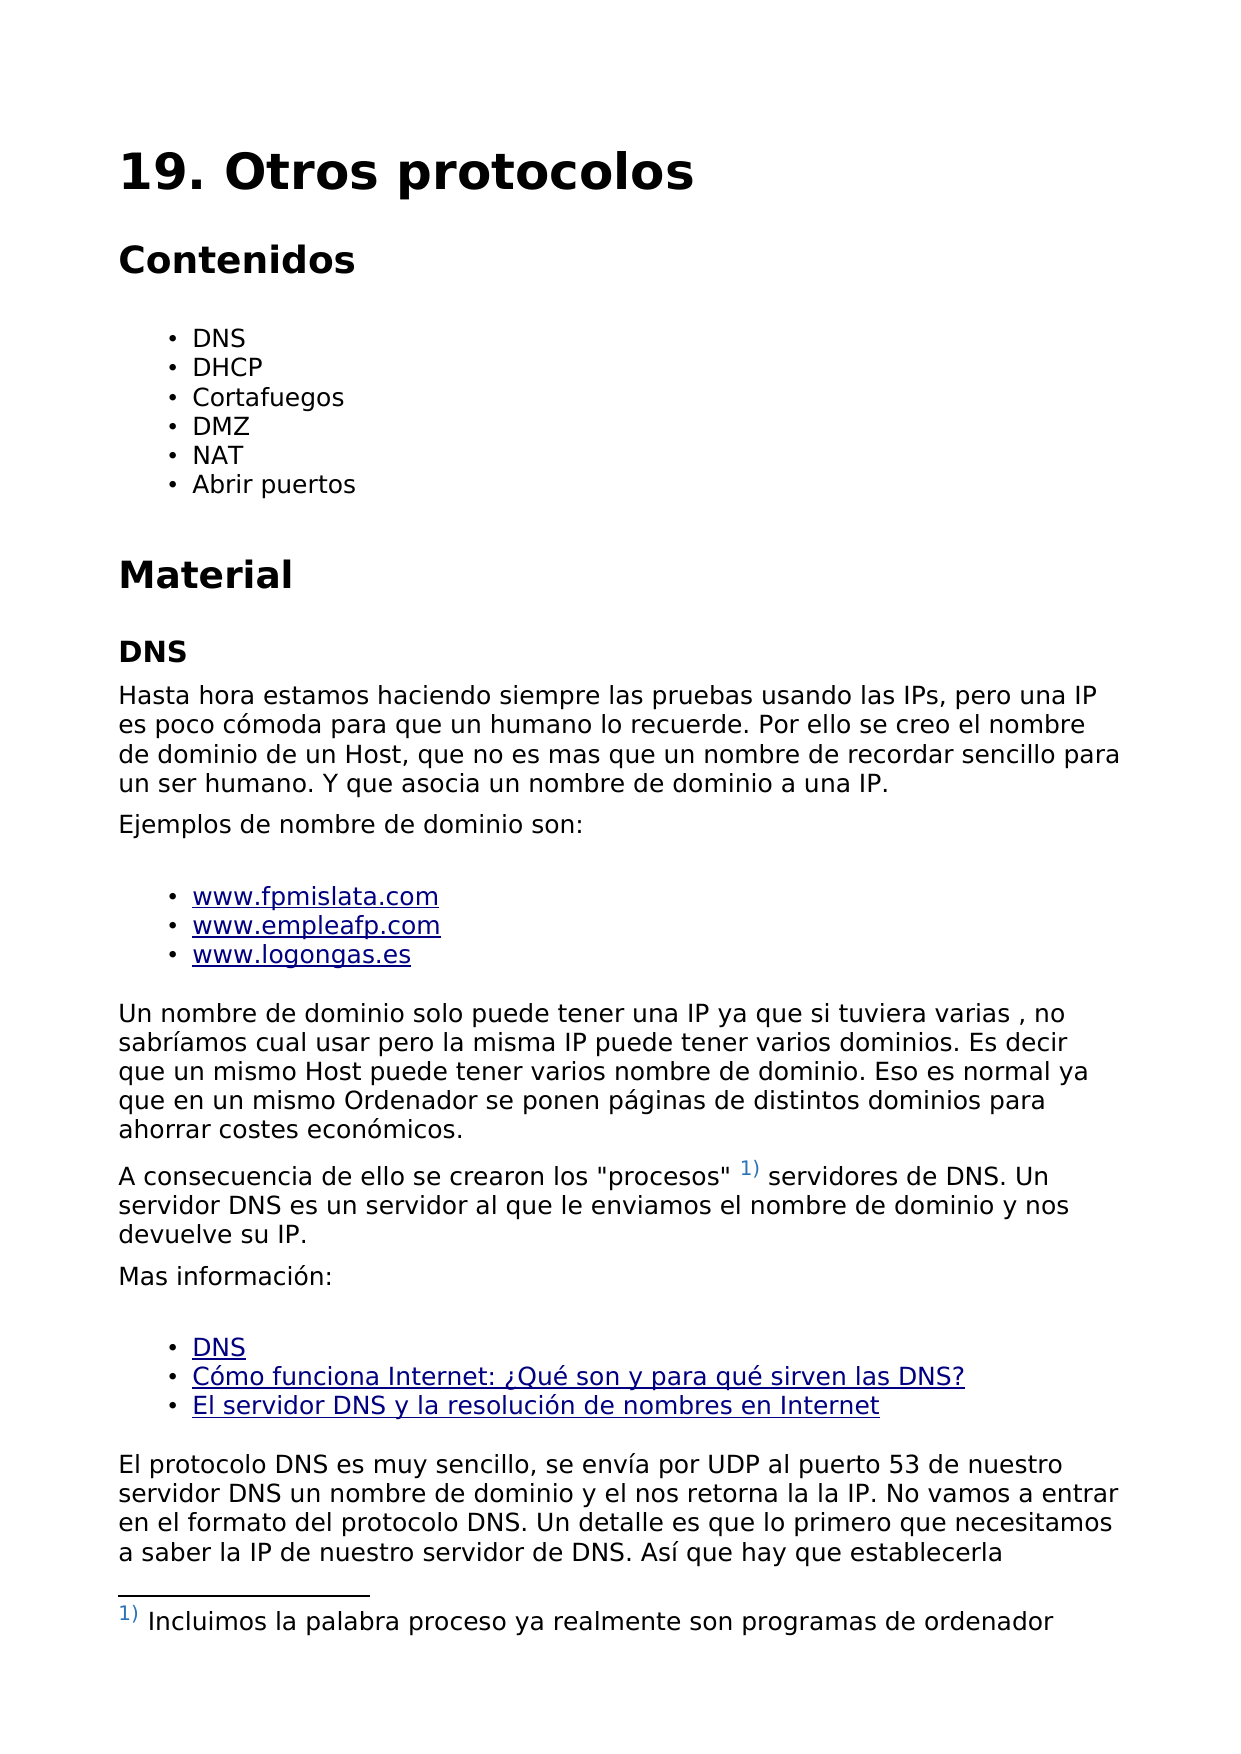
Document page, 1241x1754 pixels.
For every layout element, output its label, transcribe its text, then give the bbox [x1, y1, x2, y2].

list DNS [177, 1333, 1122, 1362]
list NAT [177, 441, 1122, 470]
list www.fpmislata.com [177, 882, 1122, 911]
text El protocolo DNS es muy sencillo, se envía por UDP al puerto 53 de nuestro servidor DNS un nombre de dominio y el nos retorna la la IP. No vamos a entrar en el formato del protocolo DNS. Un detalle es que lo primero que necesitamos a saber la IP de nuestro servidor de DNS. Así que hay que establecerla manualmente al igual que hacíamos con la puerta de enlace. [118, 1450, 1122, 1567]
subtitle Contenidos [118, 239, 1122, 282]
list www.empleafp.com [177, 911, 1122, 940]
subtitle Material [118, 554, 1122, 598]
list DHCP [177, 354, 1122, 383]
subtitle DNS [118, 635, 1122, 669]
subtitle 19. Otros protocolos [118, 143, 1122, 201]
text A consecuencia de ello se crearon los "procesos" servidores de DNS. Un servidor DNS es un servidor al que le enviamos el nombre de dominio y nos devuelve su IP. [118, 1157, 1122, 1249]
list Cortafuegos [177, 383, 1122, 412]
list DMZ [177, 412, 1122, 441]
text Un nombre de dominio solo puede tener una IP ya que si tuviera varias , no sabríamos cual usar pero la misma IP puede tener varios dominios. Es decir que un mismo Host puede tener varios nombre de dominio. Eso es normal ya que en un mismo Ordenador se ponen páginas de distintos dominios para ahorrar costes económicos. [118, 999, 1122, 1145]
list DNS [177, 324, 1122, 354]
text Ejemplos de nombre de dominio son: [118, 811, 1122, 840]
text Hasta hora estamos haciendo siempre las pruebas usando las IPs, pero una IP es poco cómoda para que un humano lo recuerde. Por ello se creo el nombre de dominio de un Host, que no es mas que un nombre de recordar sencillo para un ser humano. Y que asocia un nombre de dominio a una IP. [118, 682, 1122, 798]
list www.logongas.es [177, 940, 1122, 969]
text Mas información: [118, 1262, 1122, 1291]
text Incluimos la palabra proceso ya realmente son programas de ordenador [118, 1602, 1122, 1636]
list Abrir puertos [177, 470, 1122, 499]
list Cómo funciona Internet: ¿Qué son y para qué sirven las DNS? [177, 1362, 1122, 1392]
list El servidor DNS y la resolución de nombres en Internet [177, 1392, 1122, 1421]
